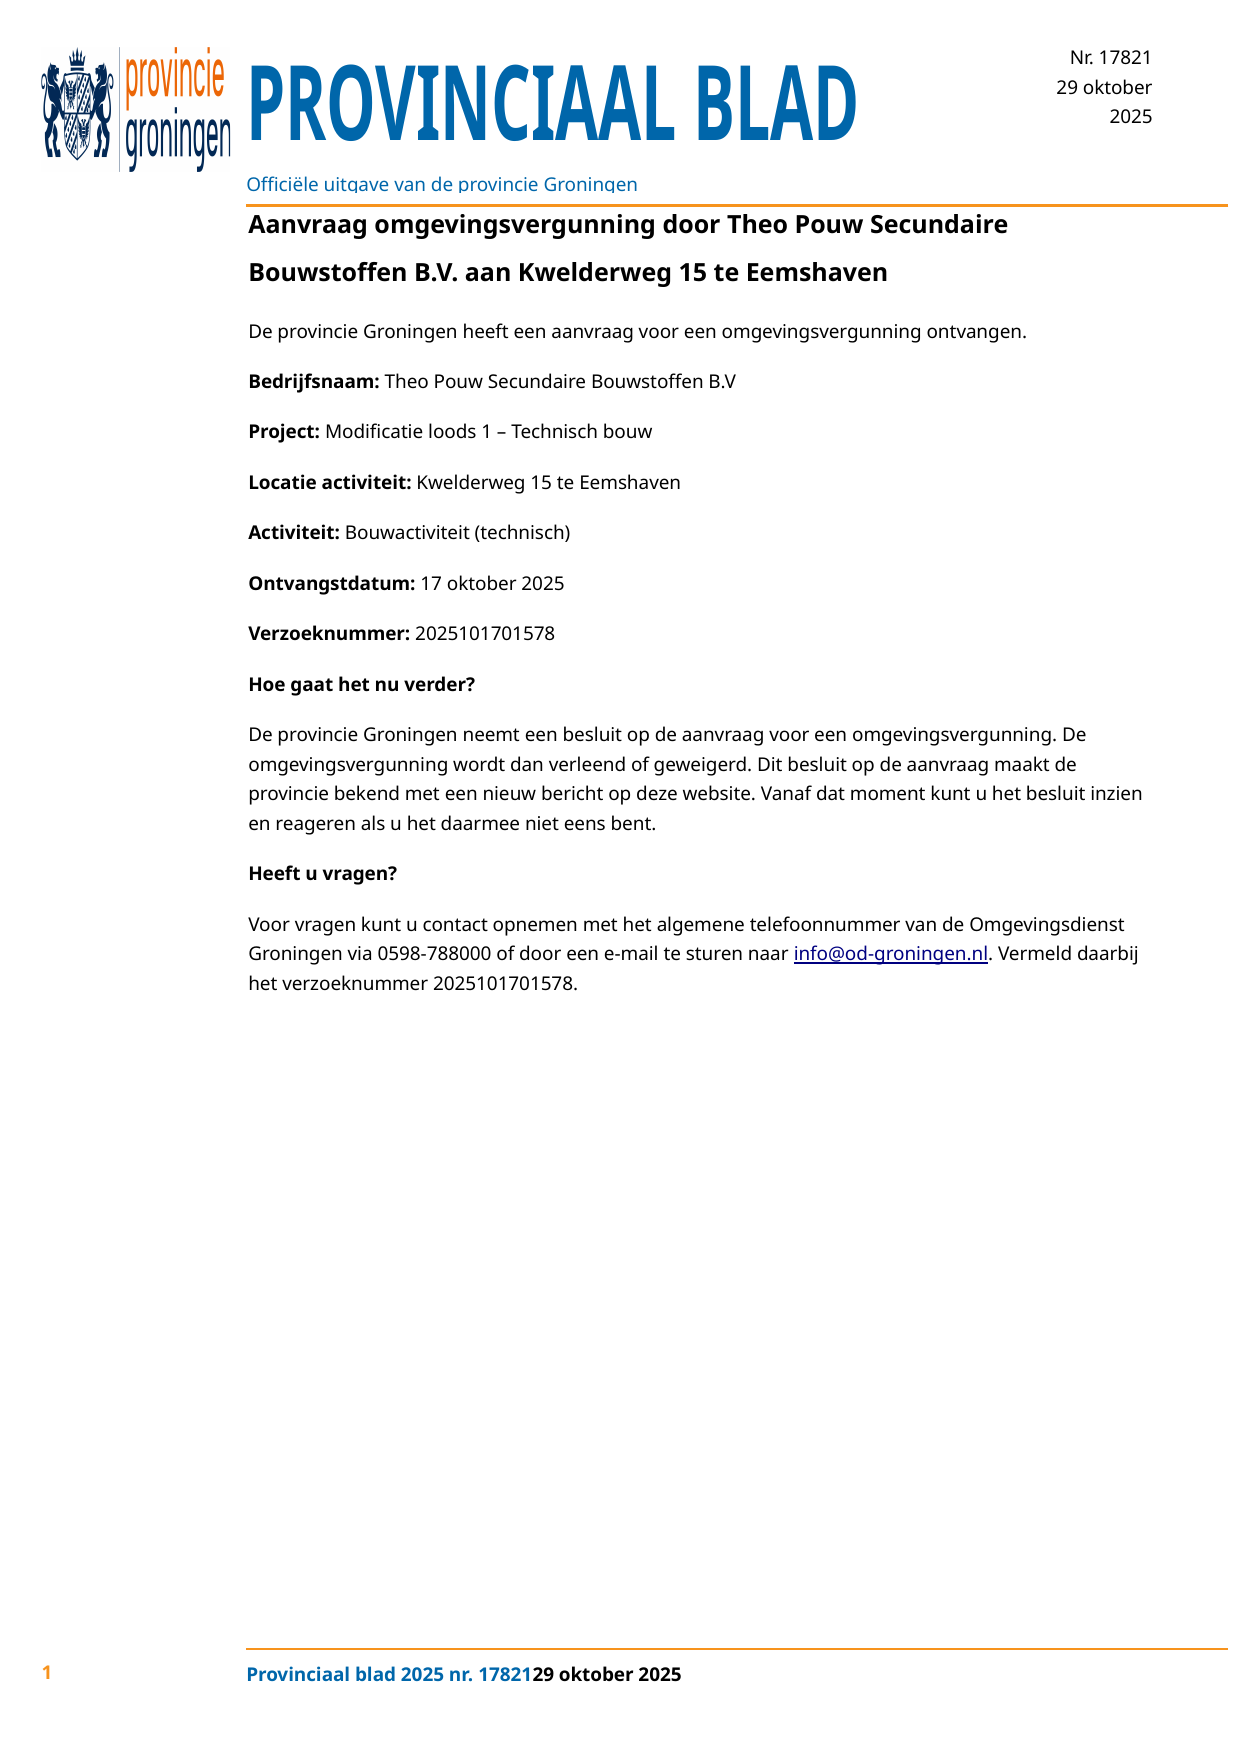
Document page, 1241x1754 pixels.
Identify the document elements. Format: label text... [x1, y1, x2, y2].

text Hoe gaat het nu verder? [248, 671, 1152, 697]
picture [41, 47, 231, 172]
text Project: Modificatie loods 1 – Technisch bouw [248, 419, 1152, 444]
text Heeft u vragen? [248, 860, 1152, 886]
text Voor vragen kunt u contact opnemen met het algemene telefoonnummer van de Omgevingsdienst Groningen via 0598-788000 of door een e-mail te sturen naar info@od-groningen.nl. Vermeld daarbij het verzoeknummer 2025101701578. [248, 911, 1152, 996]
text Activiteit: Bouwactiviteit (technisch) [248, 519, 1152, 545]
text Ontvangstdatum: 17 oktober 2025 [248, 570, 1152, 596]
text Bedrijfsnaam: Theo Pouw Secundaire Bouwstoffen B.V [248, 368, 1152, 394]
text De provincie Groningen heeft een aanvraag voor een omgevingsvergunning ontvangen. [248, 318, 1152, 344]
text De provincie Groningen neemt een besluit op de aanvraag voor een omgevingsvergunning. De omgevingsvergunning wordt dan verleend of geweigerd. Dit besluit op de aanvraag maakt de provincie bekend met een nieuw bericht op deze website. Vanaf dat moment kunt u het besluit inzien en reageren als u het daarmee niet eens bent. [248, 721, 1152, 836]
text Verzoeknummer: 2025101701578 [248, 620, 1152, 646]
text Aanvraag omgevingsvergunning door Theo Pouw Secundaire Bouwstoffen B.V. aan Kwelderweg 15 te Eemshaven [248, 207, 1152, 288]
text Locatie activiteit: Kwelderweg 15 te Eemshaven [248, 469, 1152, 495]
